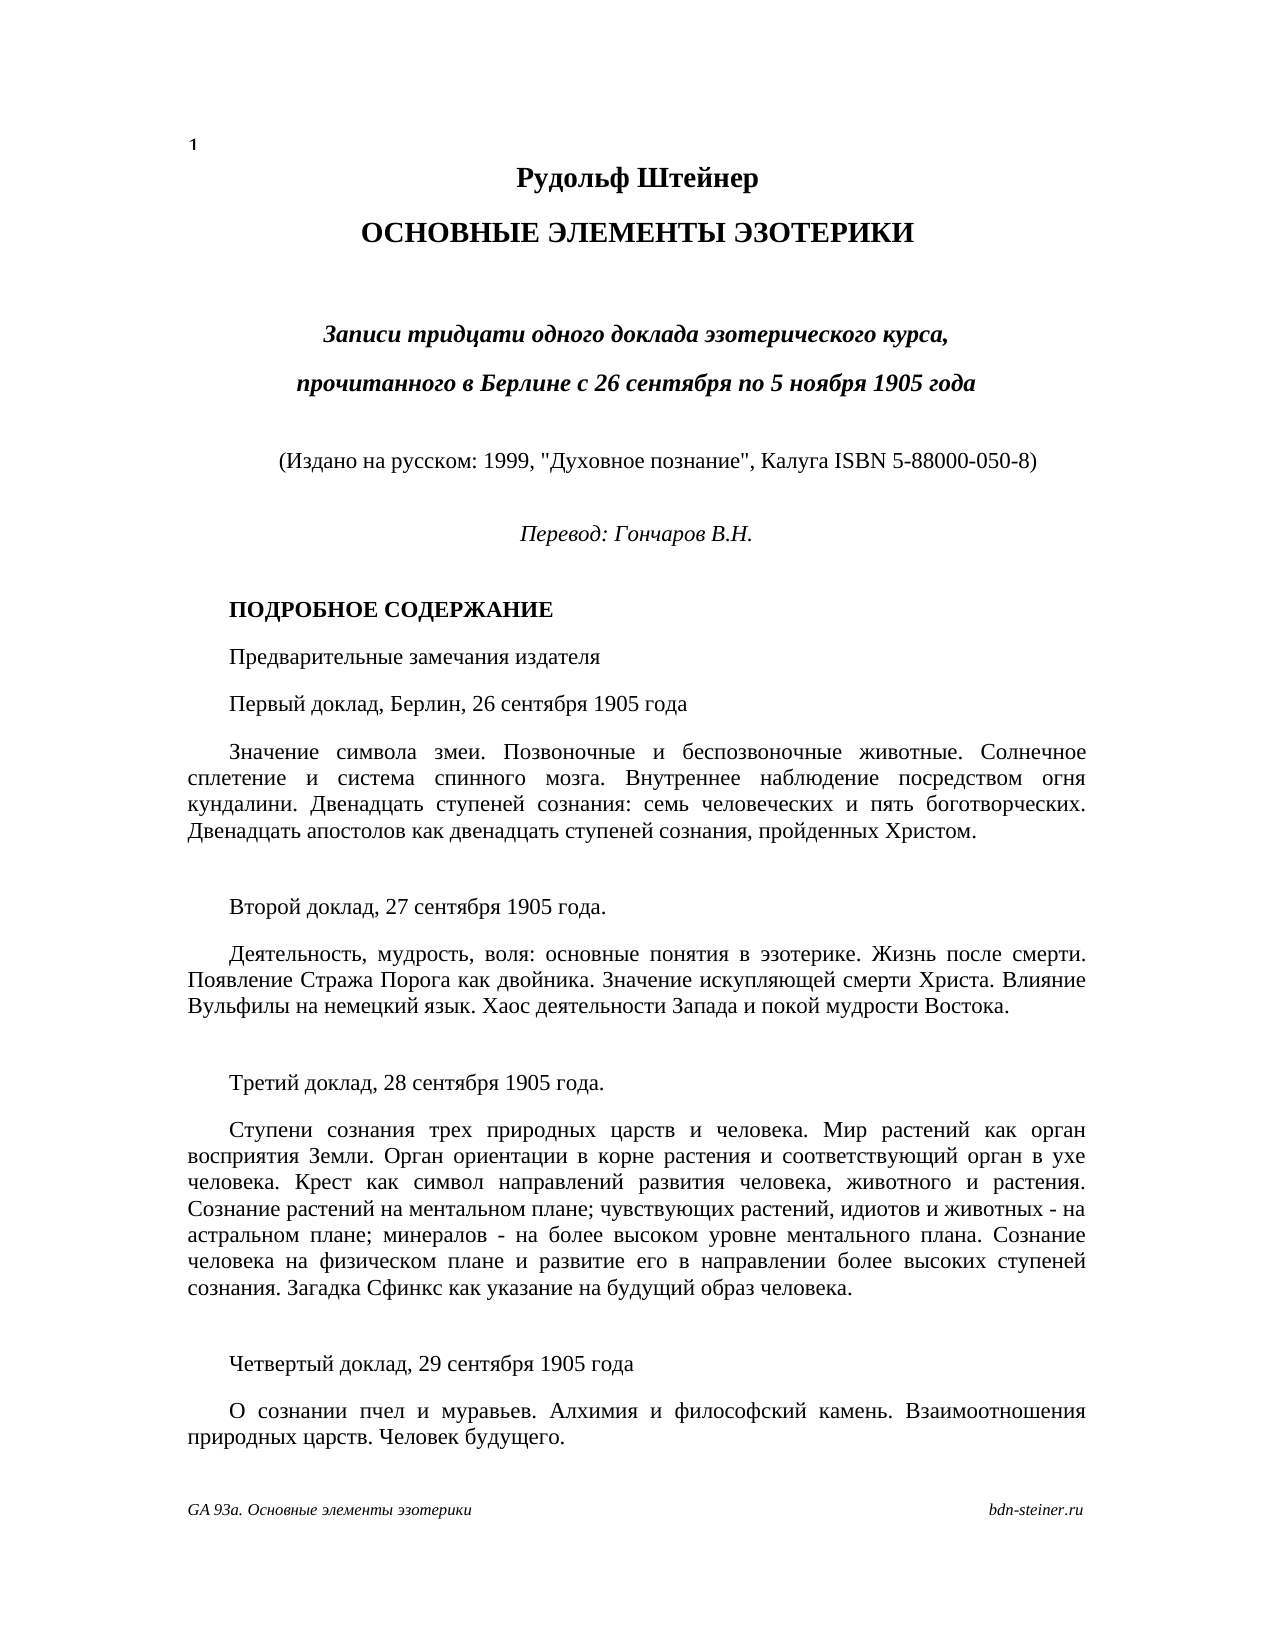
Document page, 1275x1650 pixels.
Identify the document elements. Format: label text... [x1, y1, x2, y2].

text ОСНОВНЫЕ ЭЛЕМЕНТЫ ЭЗОТЕРИКИ [187, 215, 1087, 248]
text Первый доклад, Берлин, 26 сентября 1905 года [187, 691, 1087, 717]
text О сознании пчел и муравьев. Алхимия и философский камень. Взаимоотношения природных царств. Человек будущего. [187, 1397, 1087, 1450]
text (Издано на русском: 1999, "Духовное познание", Калуга ISBN 5-88000-050-8) [187, 447, 1087, 473]
text Деятельность, мудрость, воля: основные понятия в эзотерике. Жизнь после смерти. Появление Стража Порога как двойника. Значение искупляющей смерти Христа. Влияние Вульфилы на немецкий язык. Хаос деятельности Запада и покой мудрости Востока. [187, 940, 1087, 1019]
text Третий доклад, 28 сентября 1905 года. [187, 1068, 1087, 1095]
text ПОДРОБНОЕ СОДЕРЖАНИЕ [187, 596, 1087, 622]
text Четвертый доклад, 29 сентября 1905 года [187, 1350, 1087, 1376]
text Второй доклад, 27 сентября 1905 года. [187, 893, 1087, 919]
text Значение символа змеи. Позвоночные и беспозвоночные животные. Солнечное сплетение и система спинного мозга. Внутреннее наблюдение посредством огня кундалини. Двенадцать ступеней сознания: семь человеческих и пять боготворческих. Двенадцать апостолов как двенадцать ступеней сознания, пройденных Христом. [187, 738, 1087, 843]
text Ступени сознания трех природных царств и человека. Мир растений как орган восприятия Земли. Орган ориентации в корне растения и соответствующий орган в ухе человека. Крест как символ направлений развития человека, животного и растения. Сознание растений на ментальном плане; чувствующих растений, идиотов и животных - на астральном плане; минералов - на более высоком уровне ментального плана. Сознание человека на физическом плане и развитие его в направлении более высоких ступеней сознания. Загадка Сфинкс как указание на будущий образ человека. [187, 1116, 1087, 1300]
text прочитанного в Берлине с 26 сентября по 5 ноября 1905 года [187, 368, 1087, 397]
text Записи тридцати одного доклада эзотерического курса, [187, 319, 1087, 347]
text Предварительные замечания издателя [187, 643, 1087, 670]
text Рудольф Штейнер [187, 160, 1087, 194]
text Перевод: Гончаров В.Н. [187, 494, 1087, 547]
